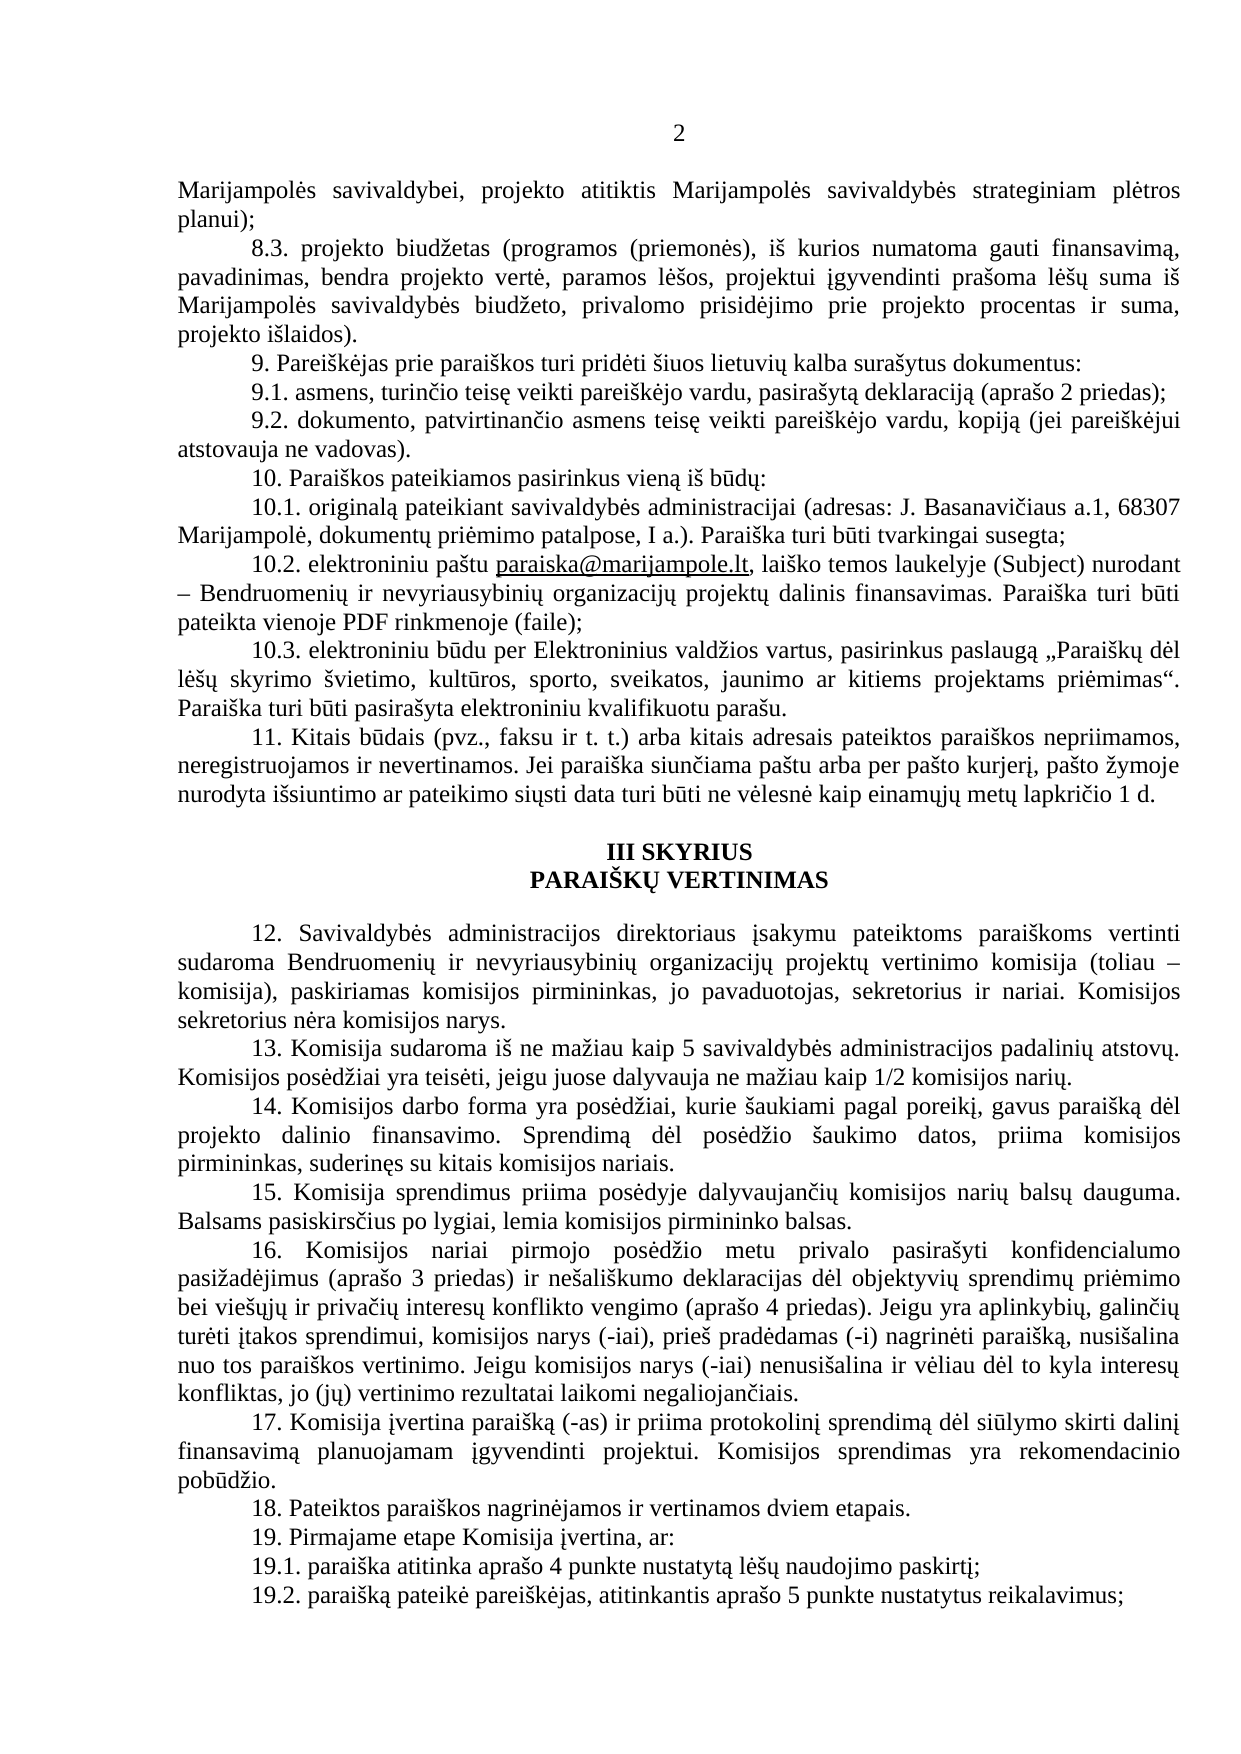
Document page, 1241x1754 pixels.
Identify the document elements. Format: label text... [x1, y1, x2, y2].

text 19.2. paraišką pateikė pareiškėjas, atitinkantis aprašo 5 punkte nustatytus reikalavimus; [177, 1580, 1181, 1608]
text 14. Komisijos darbo forma yra posėdžiai, kurie šaukiami pagal poreikį, gavus paraišką dėl projekto dalinio finansavimo. Sprendimą dėl posėdžio šaukimo datos, priima komisijos pirmininkas, suderinęs su kitais komisijos nariais. [177, 1091, 1181, 1177]
text 9.1. asmens, turinčio teisę veikti pareiškėjo vardu, pasirašytą deklaraciją (aprašo 2 priedas); [177, 377, 1181, 406]
text 19.1. paraiška atitinka aprašo 4 punkte nustatytą lėšų naudojimo paskirtį; [177, 1551, 1181, 1580]
text 12. Savivaldybės administracijos direktoriaus įsakymu pateiktoms paraiškoms vertinti sudaroma Bendruomenių ir nevyriausybinių organizacijų projektų vertinimo komisija (toliau – komisija), paskiriamas komisijos pirmininkas, jo pavaduotojas, sekretorius ir nariai. Komisijos sekretorius nėra komisijos narys. [177, 918, 1181, 1033]
text PARAIŠKŲ VERTINIMAS [177, 866, 1181, 894]
text 19. Pirmajame etape Komisija įvertina, ar: [177, 1522, 1181, 1551]
text 18. Pateiktos paraiškos nagrinėjamos ir vertinamos dviem etapais. [177, 1493, 1181, 1522]
text 8.3. projekto biudžetas (programos (priemonės), iš kurios numatoma gauti finansavimą, pavadinimas, bendra projekto vertė, paramos lėšos, projektui įgyvendinti prašoma lėšų suma iš Marijampolės savivaldybės biudžeto, privalomo prisidėjimo prie projekto procentas ir suma, projekto išlaidos). [177, 233, 1181, 348]
text 10. Paraiškos pateikiamos pasirinkus vieną iš būdų: [177, 463, 1181, 492]
text 10.3. elektroniniu būdu per Elektroninius valdžios vartus, pasirinkus paslaugą „Paraiškų dėl lėšų skyrimo švietimo, kultūros, sporto, sveikatos, jaunimo ar kitiems projektams priėmimas“. Paraiška turi būti pasirašyta elektroniniu kvalifikuotu parašu. [177, 636, 1181, 722]
text 15. Komisija sprendimus priima posėdyje dalyvaujančių komisijos narių balsų dauguma. Balsams pasiskirsčius po lygiai, lemia komisijos pirmininko balsas. [177, 1177, 1181, 1235]
text Marijampolės savivaldybei, projekto atitiktis Marijampolės savivaldybės strateginiam plėtros planui); [177, 176, 1181, 233]
text 9. Pareiškėjas prie paraiškos turi pridėti šiuos lietuvių kalba surašytus dokumentus: [177, 348, 1181, 377]
text 10.2. elektroniniu paštu paraiska@marijampole.lt, laiško temos laukelyje (Subject) nurodant – Bendruomenių ir nevyriausybinių organizacijų projektų dalinis finansavimas. Paraiška turi būti pateikta vienoje PDF rinkmenoje (faile); [177, 549, 1181, 636]
text 13. Komisija sudaroma iš ne mažiau kaip 5 savivaldybės administracijos padalinių atstovų. Komisijos posėdžiai yra teisėti, jeigu juose dalyvauja ne mažiau kaip 1/2 komisijos narių. [177, 1033, 1181, 1091]
text 16. Komisijos nariai pirmojo posėdžio metu privalo pasirašyti konfidencialumo pasižadėjimus (aprašo 3 priedas) ir nešališkumo deklaracijas dėl objektyvių sprendimų priėmimo bei viešųjų ir privačių interesų konflikto vengimo (aprašo 4 priedas). Jeigu yra aplinkybių, galinčių turėti įtakos sprendimui, komisijos narys (-iai), prieš pradėdamas (-i) nagrinėti paraišką, nusišalina nuo tos paraiškos vertinimo. Jeigu komisijos narys (-iai) nenusišalina ir vėliau dėl to kyla interesų konfliktas, jo (jų) vertinimo rezultatai laikomi negaliojančiais. [177, 1235, 1181, 1407]
text 9.2. dokumento, patvirtinančio asmens teisę veikti pareiškėjo vardu, kopiją (jei pareiškėjui atstovauja ne vadovas). [177, 406, 1181, 463]
text 11. Kitais būdais (pvz., faksu ir t. t.) arba kitais adresais pateiktos paraiškos nepriimamos, neregistruojamos ir nevertinamos. Jei paraiška siunčiama paštu arba per pašto kurjerį, pašto žymoje nurodyta išsiuntimo ar pateikimo siųsti data turi būti ne vėlesnė kaip einamųjų metų lapkričio 1 d. [177, 722, 1181, 808]
text III SKYRIUS [177, 837, 1181, 866]
text 17. Komisija įvertina paraišką (-as) ir priima protokolinį sprendimą dėl siūlymo skirti dalinį finansavimą planuojamam įgyvendinti projektui. Komisijos sprendimas yra rekomendacinio pobūdžio. [177, 1407, 1181, 1493]
text 10.1. originalą pateikiant savivaldybės administracijai (adresas: J. Basanavičiaus a.1, 68307 Marijampolė, dokumentų priėmimo patalpose, I a.). Paraiška turi būti tvarkingai susegta; [177, 492, 1181, 549]
